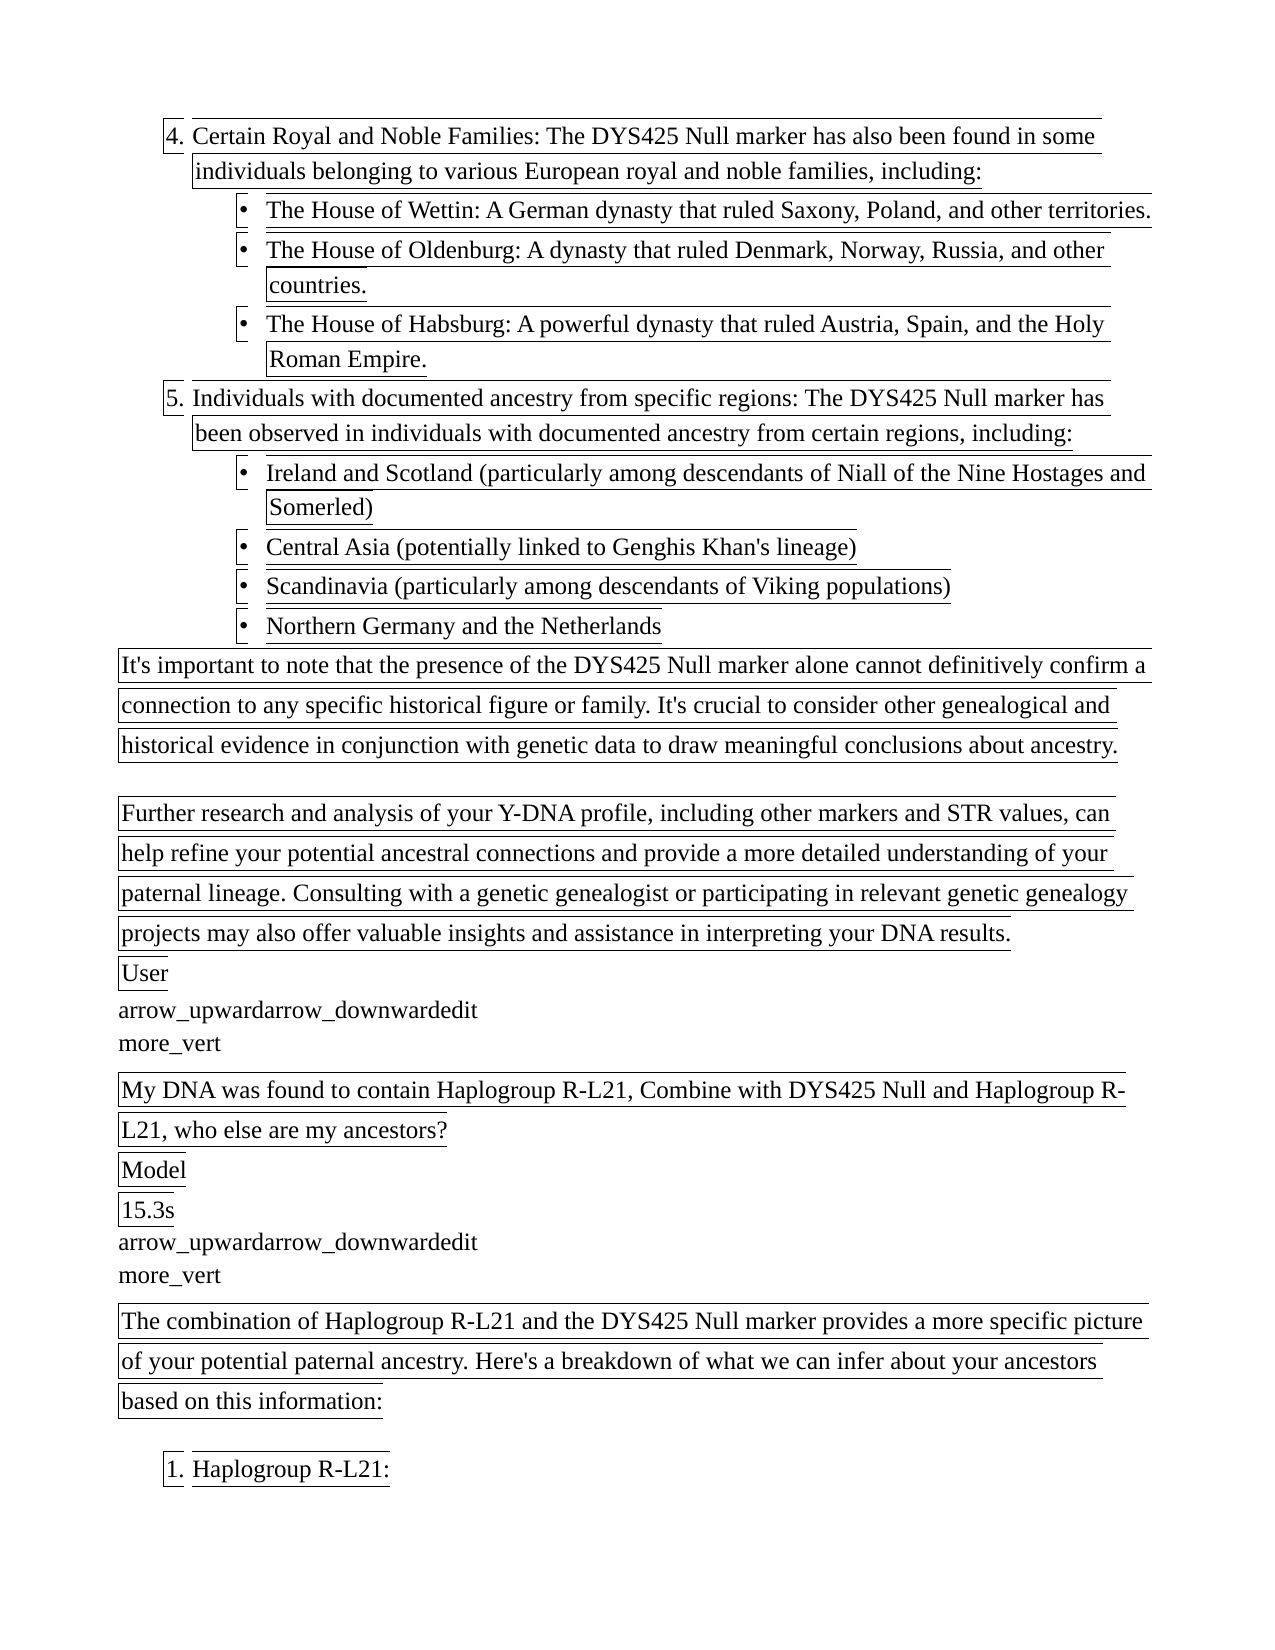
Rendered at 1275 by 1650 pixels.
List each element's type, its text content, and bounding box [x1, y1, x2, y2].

list Certain Royal and Noble Families: The DYS425 Null marker has also been found in some individuals belonging to various European royal and noble families, including: [162, 118, 1157, 188]
text It's important to note that the presence of the DYS425 Null marker alone cannot definitively confirm a connection to any specific historical figure or family. It's crucial to consider other genealogical and historical evidence in conjunction with genetic data to draw meaningful conclusions about ancestry. [118, 647, 1157, 762]
text arrow_upwardarrow_downwardedit [118, 996, 1157, 1024]
list Haplogroup R-L21: [164, 1451, 1157, 1486]
list Central Asia (potentially linked to Genghis Khan's lineage) [237, 529, 1157, 564]
text My DNA was found to contain Haplogroup R-L21, Combine with DYS425 Null and Haplogroup R-L21, who else are my ancestors? [118, 1072, 1157, 1147]
list Scandinavia (particularly among descendants of Viking populations) [236, 568, 1157, 603]
list Northern Germany and the Netherlands [237, 608, 1157, 643]
text 15.3s [119, 1192, 1157, 1227]
list The House of Oldenburg: A dynasty that ruled Denmark, Norway, Russia, and other countries. [236, 232, 1157, 301]
text more_vert [118, 1260, 1157, 1288]
list Individuals with documented ancestry from specific regions: The DYS425 Null marker has been observed in individuals with documented ancestry from certain regions, including: [162, 380, 1157, 450]
list The House of Habsburg: A powerful dynasty that ruled Austria, Spain, and the Holy Roman Empire. [236, 306, 1157, 376]
text Model [119, 1152, 1157, 1187]
text The combination of Haplogroup R-L21 and the DYS425 Null marker provides a more specific picture of your potential paternal ancestry. Here's a breakdown of what we can infer about your ancestors based on this information: [118, 1303, 1157, 1418]
text User [119, 956, 1157, 990]
list Ireland and Scotland (particularly among descendants of Niall of the Nine Hostages and Somerled) [236, 455, 1157, 524]
list The House of Wettin: A German dynasty that ruled Saxony, Poland, and other territories. [236, 192, 1157, 227]
text more_vert [118, 1028, 1157, 1057]
text arrow_upwardarrow_downwardedit [118, 1227, 1157, 1255]
text Further research and analysis of your Y-DNA profile, including other markers and STR values, can help refine your potential ancestral connections and provide a more detailed understanding of your paternal lineage. Consulting with a genetic genealogist or participating in relevant genetic genealogy projects may also offer valuable insights and assistance in interpreting your DNA results. [118, 796, 1157, 950]
